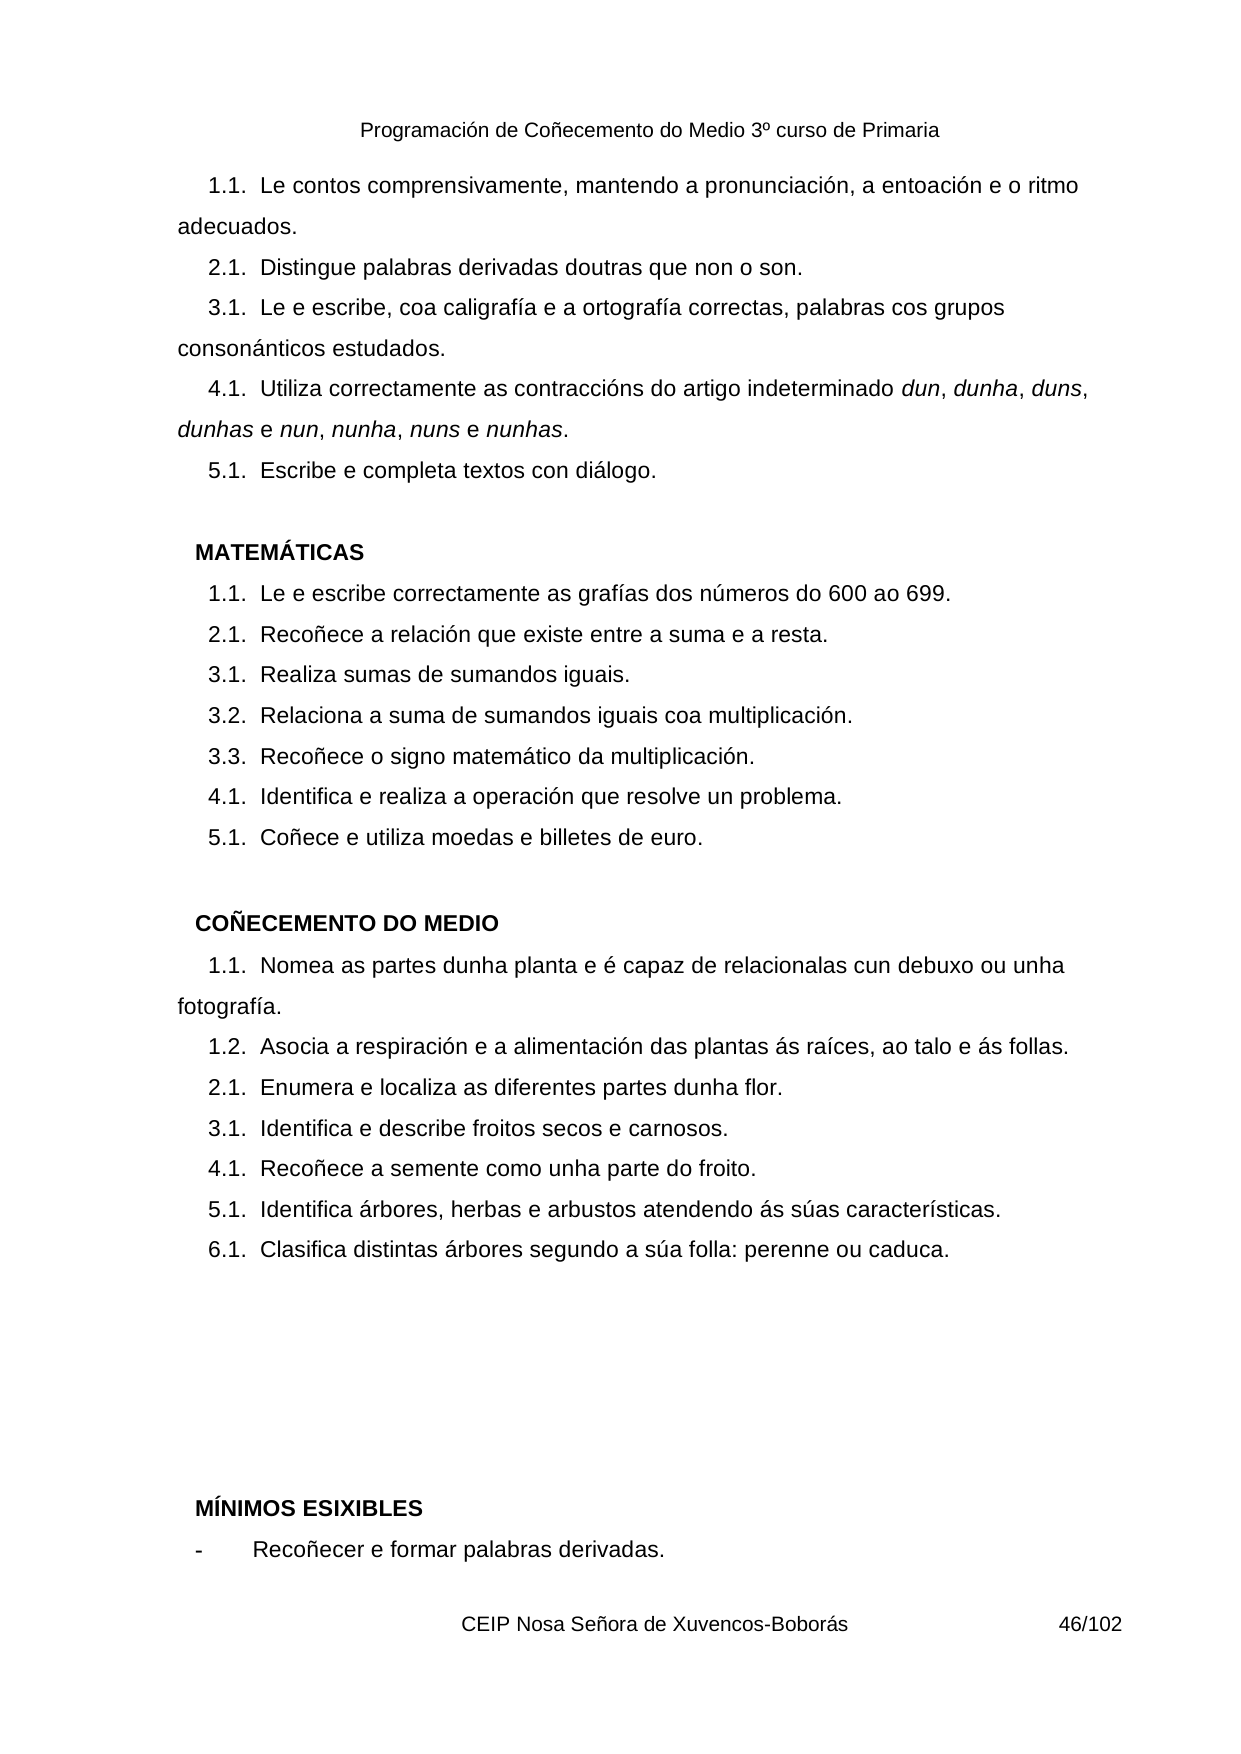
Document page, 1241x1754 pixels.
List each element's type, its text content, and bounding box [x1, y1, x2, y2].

text 1.1. Le contos comprensivamente, mantendo a pronunciación, a entoación e o ritmo adecuados. [177, 172, 1122, 239]
text 1.2. Asocia a respiración e a alimentación das plantas ás raíces, ao talo e ás follas. [177, 1033, 1122, 1060]
text 6.1. Clasifica distintas árbores segundo a súa folla: perenne ou caduca. [177, 1236, 1122, 1263]
text 5.1. Identifica árbores, herbas e arbustos atendendo ás súas características. [177, 1195, 1122, 1222]
text 1.1. Le e escribe correctamente as grafías dos números do 600 ao 699. [177, 579, 1122, 607]
text COÑECEMENTO DO MEDIO [177, 908, 1122, 937]
text 2.1. Enumera e localiza as diferentes partes dunha flor. [177, 1073, 1122, 1100]
text 3.3. Recoñece o signo matemático da multiplicación. [177, 742, 1122, 769]
list Recoñecer e formar palabras derivadas. [177, 1536, 1122, 1563]
text 5.1. Escribe e completa textos con diálogo. [177, 456, 1122, 483]
text MÍNIMOS ESIXIBLES [177, 1492, 1122, 1521]
text 4.1. Identifica e realiza a operación que resolve un problema. [177, 783, 1122, 810]
text 4.1. Recoñece a semente como unha parte do froito. [177, 1154, 1122, 1182]
text 2.1. Recoñece a relación que existe entre a suma e a resta. [177, 620, 1122, 647]
text 1.1. Nomea as partes dunha planta e é capaz de relacionalas cun debuxo ou unha fotografía. [177, 951, 1122, 1019]
text 5.1. Coñece e utiliza moedas e billetes de euro. [177, 823, 1122, 850]
text 2.1. Distingue palabras derivadas doutras que non o son. [177, 253, 1122, 280]
text MATEMÁTICAS [177, 537, 1122, 565]
text 3.1. Realiza sumas de sumandos iguais. [177, 661, 1122, 688]
text 3.1. Identifica e describe froitos secos e carnosos. [177, 1114, 1122, 1141]
text 3.1. Le e escribe, coa caligrafía e a ortografía correctas, palabras cos grupos consonánticos estudados. [177, 293, 1122, 361]
text 4.1. Utiliza correctamente as contraccións do artigo indeterminado dun, dunha, duns, dunhas e nun, nunha, nuns e nunhas. [177, 375, 1122, 442]
text 3.2. Relaciona a suma de sumandos iguais coa multiplicación. [177, 701, 1122, 728]
